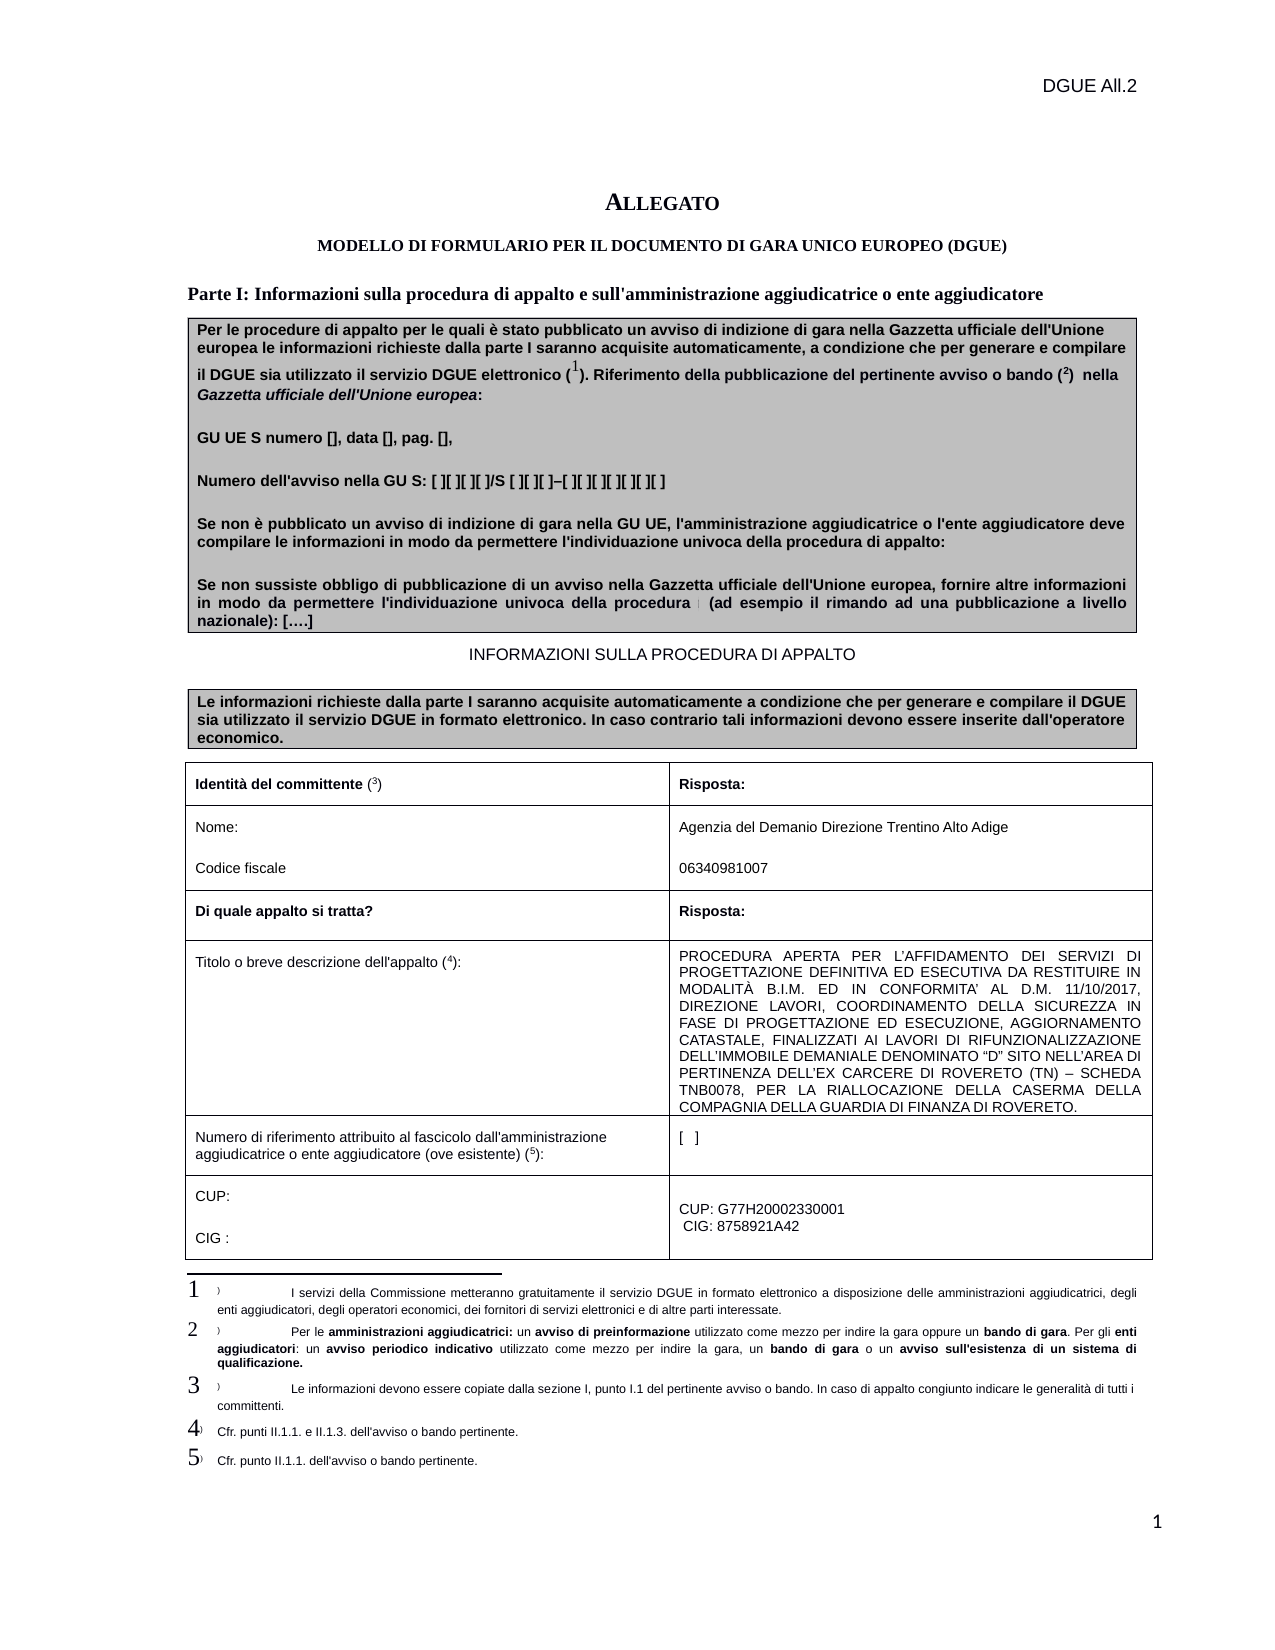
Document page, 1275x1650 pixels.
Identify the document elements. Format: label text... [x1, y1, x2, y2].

title Informazioni sulla procedura di appalto [187, 645, 1137, 664]
title Parte I: Informazioni sulla procedura di appalto e sull'amministrazione aggiudicatrice o ente aggiudicatore [187, 283, 1137, 305]
table_header Identità del committente () [186, 763, 669, 805]
table_cell Risposta: [670, 891, 1152, 940]
text Se non sussiste obbligo di pubblicazione di un avviso nella Gazzetta ufficiale dell'Unione europea, fornire altre informazioni in modo da permettere l'individuazione univoca della procedura di appalto (ad esempio il rimando ad una pubblicazione a livello nazionale): [….] [189, 572, 1136, 632]
table_cell Agenzia del Demanio Direzione Trentino Alto Adige 06340981007 [670, 806, 1152, 889]
text Numero dell'avviso nella GU S: [ ][ ][ ][ ]/S [ ][ ][ ]–[ ][ ][ ][ ][ ][ ][ ] [189, 468, 1136, 489]
text ) I servizi della Commissione metteranno gratuitamente il servizio DGUE in formato elettronico a disposizione delle amministrazioni aggiudicatrici, degli enti aggiudicatori, degli operatori economici, dei fornitori di servizi elettronici e di altre parti interessate. [187, 1274, 1137, 1317]
table_cell Di quale appalto si tratta? [186, 891, 669, 940]
table_header Risposta: [670, 763, 1152, 805]
text GU UE S numero [], data [], pag. [], [189, 425, 1136, 446]
table_cell Numero di riferimento attribuito al fascicolo dall'amministrazione aggiudicatrice o ente aggiudicatore (ove esistente) (): [186, 1116, 669, 1174]
text Le informazioni richieste dalla parte I saranno acquisite automaticamente a condizione che per generare e compilare il DGUE sia utilizzato il servizio DGUE in formato elettronico. In caso contrario tali informazioni devono essere inserite dall'operatore economico. [189, 690, 1136, 748]
text Per le procedure di appalto per le quali è stato pubblicato un avviso di indizione di gara nella Gazzetta ufficiale dell'Unione europea le informazioni richieste dalla parte I saranno acquisite automaticamente, a condizione che per generare e compilare il DGUE sia utilizzato il servizio DGUE elettronico (). Riferimento della pubblicazione del pertinente avviso o bando () nella Gazzetta ufficiale dell'Unione europea: [189, 319, 1136, 403]
text ) Per le amministrazioni aggiudicatrici: un avviso di preinformazione utilizzato come mezzo per indire la gara oppure un bando di gara. Per gli enti aggiudicatori: un avviso periodico indicativo utilizzato come mezzo per indire la gara, un bando di gara o un avviso sull'esistenza di un sistema di qualificazione. [187, 1317, 1137, 1370]
text Se non è pubblicato un avviso di indizione di gara nella GU UE, l'amministrazione aggiudicatrice o l'ente aggiudicatore deve compilare le informazioni in modo da permettere l'individuazione univoca della procedura di appalto: [189, 511, 1136, 550]
table_cell CUP: CIG : [186, 1176, 669, 1259]
text Modello di forMulario per il documento di gara unico europeo (DGUE) [187, 235, 1137, 254]
table_cell CUP: G77H20002330001 CIG: 8758921A42 [670, 1176, 1152, 1259]
table_cell [ ] [670, 1116, 1152, 1174]
table_cell Titolo o breve descrizione dell'appalto (): [186, 941, 669, 1115]
table_cell Nome: Codice fiscale [186, 806, 669, 889]
table_cell PROCEDURA APERTA PER L’AFFIDAMENTO DEI SERVIZI DI PROGETTAZIONE DEFINITIVA ED ESECUTIVA DA RESTITUIRE IN MODALITÀ B.I.M. ED IN CONFORMITA’ AL D.M. 11/10/2017, DIREZIONE LAVORI, COORDINAMENTO DELLA SICUREZZA IN FASE DI PROGETTAZIONE ED ESECUZIONE, AGGIORNAMENTO CATASTALE, FINALIZZATI AI LAVORI DI RIFUNZIONALIZZAZIONE DELL’IMMOBILE DEMANIALE DENOMINATO “D” SITO NELL’AREA DI PERTINENZA DELL’EX CARCERE DI ROVERETO (TN) – SCHEDA TNB0078, PER LA RIALLOCAZIONE DELLA CASERMA DELLA COMPAGNIA DELLA GUARDIA DI FINANZA DI ROVERETO. [670, 941, 1152, 1115]
subtitle Allegato [187, 187, 1137, 216]
